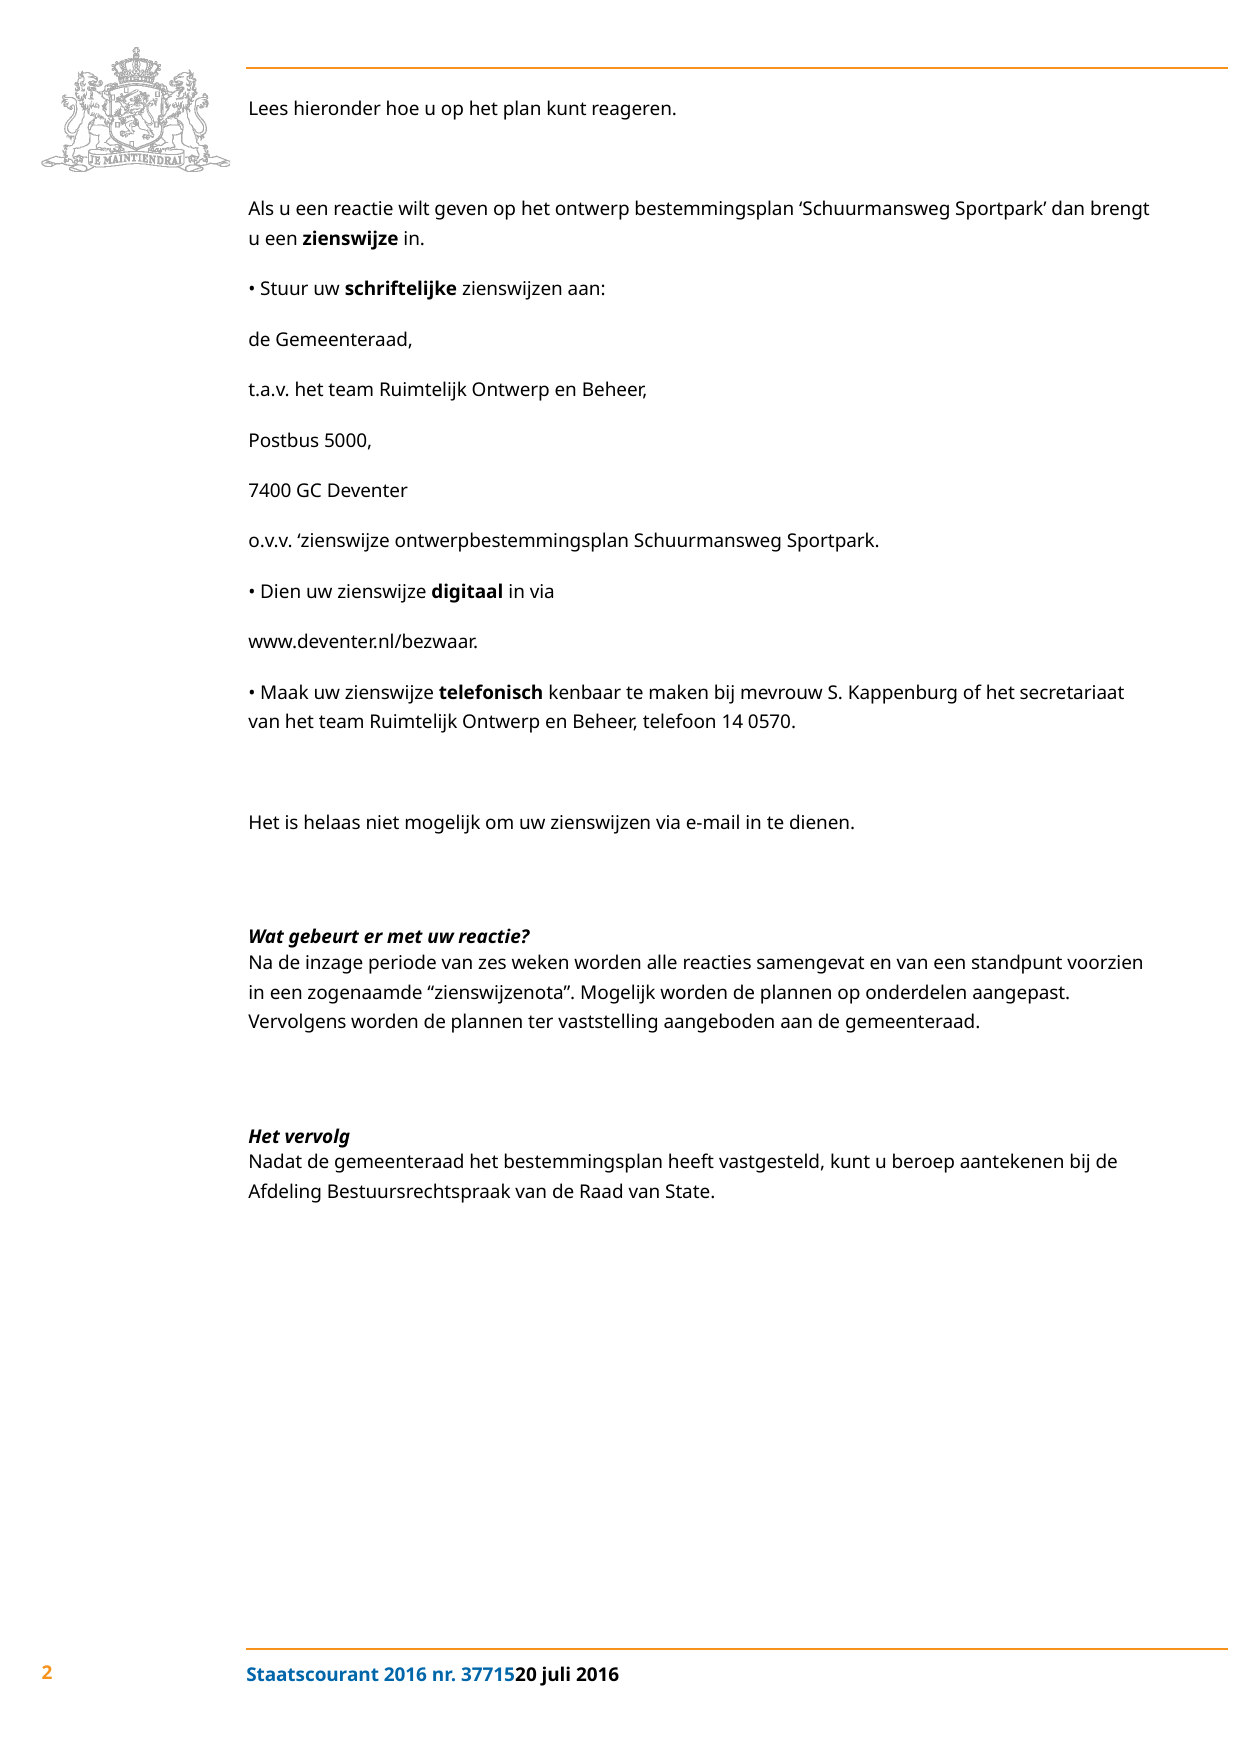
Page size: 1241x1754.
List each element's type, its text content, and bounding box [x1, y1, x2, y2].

text Wat gebeurt er met uw reactie? [248, 924, 1152, 949]
text Na de inzage periode van zes weken worden alle reacties samengevat en van een standpunt voorzien in een zogenaamde “zienswijzenota”. Mogelijk worden de plannen op onderdelen aangepast. Vervolgens worden de plannen ter vaststelling aangeboden aan de gemeenteraad. [248, 949, 1152, 1034]
text t.a.v. het team Ruimtelijk Ontwerp en Beheer, [248, 376, 1152, 402]
text www.deventer.nl/bezwaar. [248, 628, 1152, 654]
text • Maak uw zienswijze telefonisch kenbaar te maken bij mevrouw S. Kappenburg of het secretariaat van het team Ruimtelijk Ontwerp en Beheer, telefoon 14 0570. [248, 679, 1152, 734]
text 7400 GC Deventer [248, 477, 1152, 503]
text Het vervolg [248, 1123, 1152, 1149]
text Als u een reactie wilt geven op het ontwerp bestemmingsplan ‘Schuurmansweg Sportpark’ dan brengt u een zienswijze in. [248, 196, 1152, 251]
text Postbus 5000, [248, 427, 1152, 453]
text de Gemeenteraad, [248, 326, 1152, 352]
text • Stuur uw schriftelijke zienswijzen aan: [248, 276, 1152, 301]
text Lees hieronder hoe u op het plan kunt reageren. [248, 95, 1152, 121]
text Nadat de gemeenteraad het bestemmingsplan heeft vastgesteld, kunt u beroep aantekenen bij de Afdeling Bestuursrechtspraak van de Raad van State. [248, 1149, 1152, 1204]
text • Dien uw zienswijze digitaal in via [248, 578, 1152, 604]
picture [41, 47, 231, 172]
text Het is helaas niet mogelijk om uw zienswijzen via e-mail in te dienen. [248, 809, 1152, 835]
text o.v.v. ‘zienswijze ontwerpbestemmingsplan Schuurmansweg Sportpark. [248, 528, 1152, 553]
